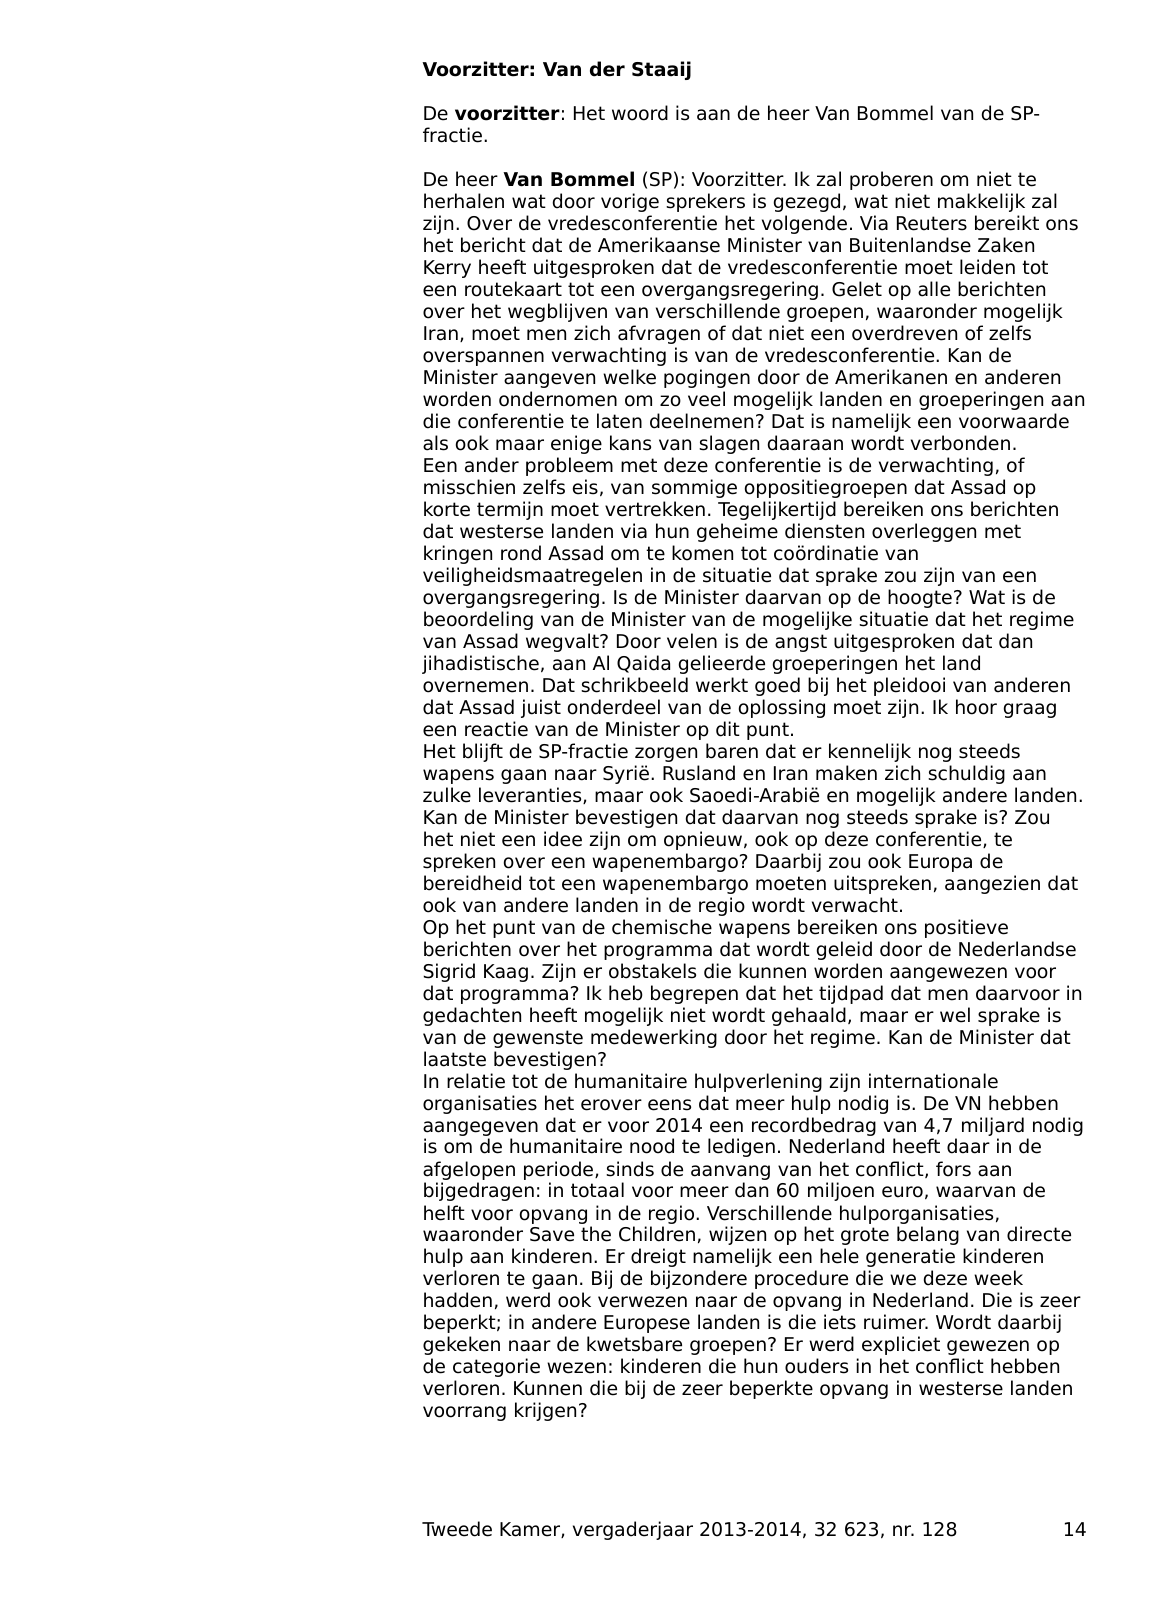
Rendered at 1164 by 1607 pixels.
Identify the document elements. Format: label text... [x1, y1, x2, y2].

subtitle Voorzitter: Van der Staaij [422, 59, 1087, 81]
text Op het punt van de chemische wapens bereiken ons positieve berichten over het programma dat wordt geleid door de Nederlandse Sigrid Kaag. Zijn er obstakels die kunnen worden aangewezen voor dat programma? Ik heb begrepen dat het tijdpad dat men daarvoor in gedachten heeft mogelijk niet wordt gehaald, maar er wel sprake is van de gewenste medewerking door het regime. Kan de Minister dat laatste bevestigen? [422, 917, 1087, 1071]
text In relatie tot de humanitaire hulpverlening zijn internationale organisaties het erover eens dat meer hulp nodig is. De VN hebben aangegeven dat er voor 2014 een recordbedrag van 4,7 miljard nodig is om de humanitaire nood te ledigen. Nederland heeft daar in de afgelopen periode, sinds de aanvang van het conflict, fors aan bijgedragen: in totaal voor meer dan 60 miljoen euro, waarvan de helft voor opvang in de regio. Verschillende hulporganisaties, waaronder Save the Children, wijzen op het grote belang van directe hulp aan kinderen. Er dreigt namelijk een hele generatie kinderen verloren te gaan. Bij de bijzondere procedure die we deze week hadden, werd ook verwezen naar de opvang in Nederland. Die is zeer beperkt; in andere Europese landen is die iets ruimer. Wordt daarbij gekeken naar de kwetsbare groepen? Er werd expliciet gewezen op de categorie wezen: kinderen die hun ouders in het conflict hebben verloren. Kunnen die bij de zeer beperkte opvang in westerse landen voorrang krijgen? [422, 1071, 1087, 1422]
text Een ander probleem met deze conferentie is de verwachting, of misschien zelfs eis, van sommige oppositiegroepen dat Assad op korte termijn moet vertrekken. Tegelijkertijd bereiken ons berichten dat westerse landen via hun geheime diensten overleggen met kringen rond Assad om te komen tot coördinatie van veiligheidsmaatregelen in de situatie dat sprake zou zijn van een overgangsregering. Is de Minister daarvan op de hoogte? Wat is de beoordeling van de Minister van de mogelijke situatie dat het regime van Assad wegvalt? Door velen is de angst uitgesproken dat dan jihadistische, aan Al Qaida gelieerde groeperingen het land overnemen. Dat schrikbeeld werkt goed bij het pleidooi van anderen dat Assad juist onderdeel van de oplossing moet zijn. Ik hoor graag een reactie van de Minister op dit punt. [422, 455, 1087, 741]
text De heer Van Bommel (SP): Voorzitter. Ik zal proberen om niet te herhalen wat door vorige sprekers is gezegd, wat niet makkelijk zal zijn. Over de vredesconferentie het volgende. Via Reuters bereikt ons het bericht dat de Amerikaanse Minister van Buitenlandse Zaken Kerry heeft uitgesproken dat de vredesconferentie moet leiden tot een routekaart tot een overgangsregering. Gelet op alle berichten over het wegblijven van verschillende groepen, waaronder mogelijk Iran, moet men zich afvragen of dat niet een overdreven of zelfs overspannen verwachting is van de vredesconferentie. Kan de Minister aangeven welke pogingen door de Amerikanen en anderen worden ondernomen om zo veel mogelijk landen en groeperingen aan die conferentie te laten deelnemen? Dat is namelijk een voorwaarde als ook maar enige kans van slagen daaraan wordt verbonden. [422, 169, 1087, 455]
text Het blijft de SP-fractie zorgen baren dat er kennelijk nog steeds wapens gaan naar Syrië. Rusland en Iran maken zich schuldig aan zulke leveranties, maar ook Saoedi-Arabië en mogelijk andere landen. Kan de Minister bevestigen dat daarvan nog steeds sprake is? Zou het niet een idee zijn om opnieuw, ook op deze conferentie, te spreken over een wapenembargo? Daarbij zou ook Europa de bereidheid tot een wapenembargo moeten uitspreken, aangezien dat ook van andere landen in de regio wordt verwacht. [422, 741, 1087, 917]
text De voorzitter: Het woord is aan de heer Van Bommel van de SP-fractie. [422, 103, 1087, 147]
